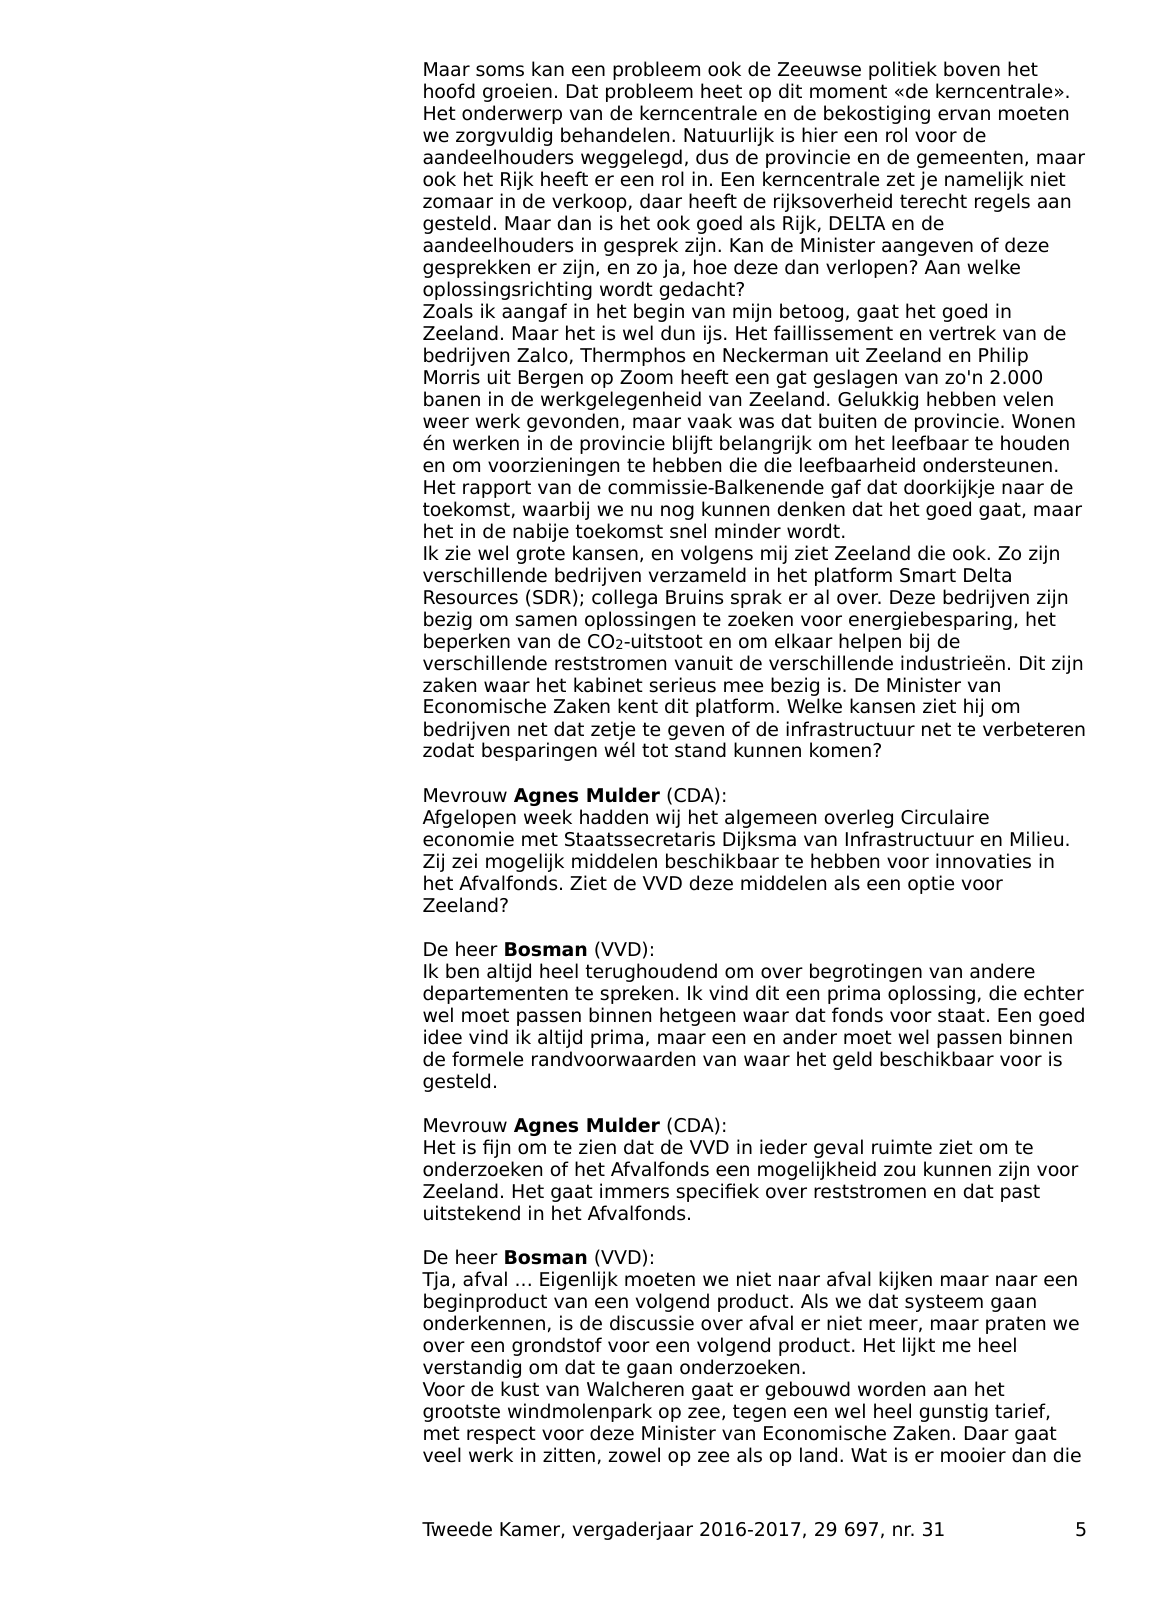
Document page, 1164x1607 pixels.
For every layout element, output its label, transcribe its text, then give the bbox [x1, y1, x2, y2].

text Het is fijn om te zien dat de VVD in ieder geval ruimte ziet om te onderzoeken of het Afvalfonds een mogelijkheid zou kunnen zijn voor Zeeland. Het gaat immers specifiek over reststromen en dat past uitstekend in het Afvalfonds. [422, 1137, 1087, 1224]
text Afgelopen week hadden wij het algemeen overleg Circulaire economie met Staatssecretaris Dijksma van Infrastructuur en Milieu. Zij zei mogelijk middelen beschikbaar te hebben voor innovaties in het Afvalfonds. Ziet de VVD deze middelen als een optie voor Zeeland? [422, 807, 1087, 916]
text Mevrouw Agnes Mulder (CDA): [422, 1115, 1087, 1137]
text Mevrouw Agnes Mulder (CDA): [422, 784, 1087, 807]
text De heer Bosman (VVD): [422, 1247, 1087, 1269]
text Maar soms kan een probleem ook de Zeeuwse politiek boven het hoofd groeien. Dat probleem heet op dit moment «de kerncentrale». Het onderwerp van de kerncentrale en de bekostiging ervan moeten we zorgvuldig behandelen. Natuurlijk is hier een rol voor de aandeelhouders weggelegd, dus de provincie en de gemeenten, maar ook het Rijk heeft er een rol in. Een kerncentrale zet je namelijk niet zomaar in de verkoop, daar heeft de rijksoverheid terecht regels aan gesteld. Maar dan is het ook goed als Rijk, DELTA en de aandeelhouders in gesprek zijn. Kan de Minister aangeven of deze gesprekken er zijn, en zo ja, hoe deze dan verlopen? Aan welke oplossingsrichting wordt gedacht? [422, 59, 1087, 301]
text Tja, afval ... Eigenlijk moeten we niet naar afval kijken maar naar een beginproduct van een volgend product. Als we dat systeem gaan onderkennen, is de discussie over afval er niet meer, maar praten we over een grondstof voor een volgend product. Het lijkt me heel verstandig om dat te gaan onderzoeken. [422, 1269, 1087, 1379]
text Voor de kust van Walcheren gaat er gebouwd worden aan het grootste windmolenpark op zee, tegen een wel heel gunstig tarief, met respect voor deze Minister van Economische Zaken. Daar gaat veel werk in zitten, zowel op zee als op land. Wat is er mooier dan die [422, 1379, 1087, 1467]
text De heer Bosman (VVD): [422, 939, 1087, 961]
text Ik ben altijd heel terughoudend om over begrotingen van andere departementen te spreken. Ik vind dit een prima oplossing, die echter wel moet passen binnen hetgeen waar dat fonds voor staat. Een goed idee vind ik altijd prima, maar een en ander moet wel passen binnen de formele randvoorwaarden van waar het geld beschikbaar voor is gesteld. [422, 961, 1087, 1092]
text Zoals ik aangaf in het begin van mijn betoog, gaat het goed in Zeeland. Maar het is wel dun ijs. Het faillissement en vertrek van de bedrijven Zalco, Thermphos en Neckerman uit Zeeland en Philip Morris uit Bergen op Zoom heeft een gat geslagen van zo'n 2.000 banen in de werkgelegenheid van Zeeland. Gelukkig hebben velen weer werk gevonden, maar vaak was dat buiten de provincie. Wonen én werken in de provincie blijft belangrijk om het leefbaar te houden en om voorzieningen te hebben die die leefbaarheid ondersteunen. Het rapport van de commissie-Balkenende gaf dat doorkijkje naar de toekomst, waarbij we nu nog kunnen denken dat het goed gaat, maar het in de nabije toekomst snel minder wordt. [422, 301, 1087, 543]
text Ik zie wel grote kansen, en volgens mij ziet Zeeland die ook. Zo zijn verschillende bedrijven verzameld in het platform Smart Delta Resources (SDR); collega Bruins sprak er al over. Deze bedrijven zijn bezig om samen oplossingen te zoeken voor energiebesparing, het beperken van de CO2-uitstoot en om elkaar helpen bij de verschillende reststromen vanuit de verschillende industrieën. Dit zijn zaken waar het kabinet serieus mee bezig is. De Minister van Economische Zaken kent dit platform. Welke kansen ziet hij om bedrijven net dat zetje te geven of de infrastructuur net te verbeteren zodat besparingen wél tot stand kunnen komen? [422, 543, 1087, 762]
